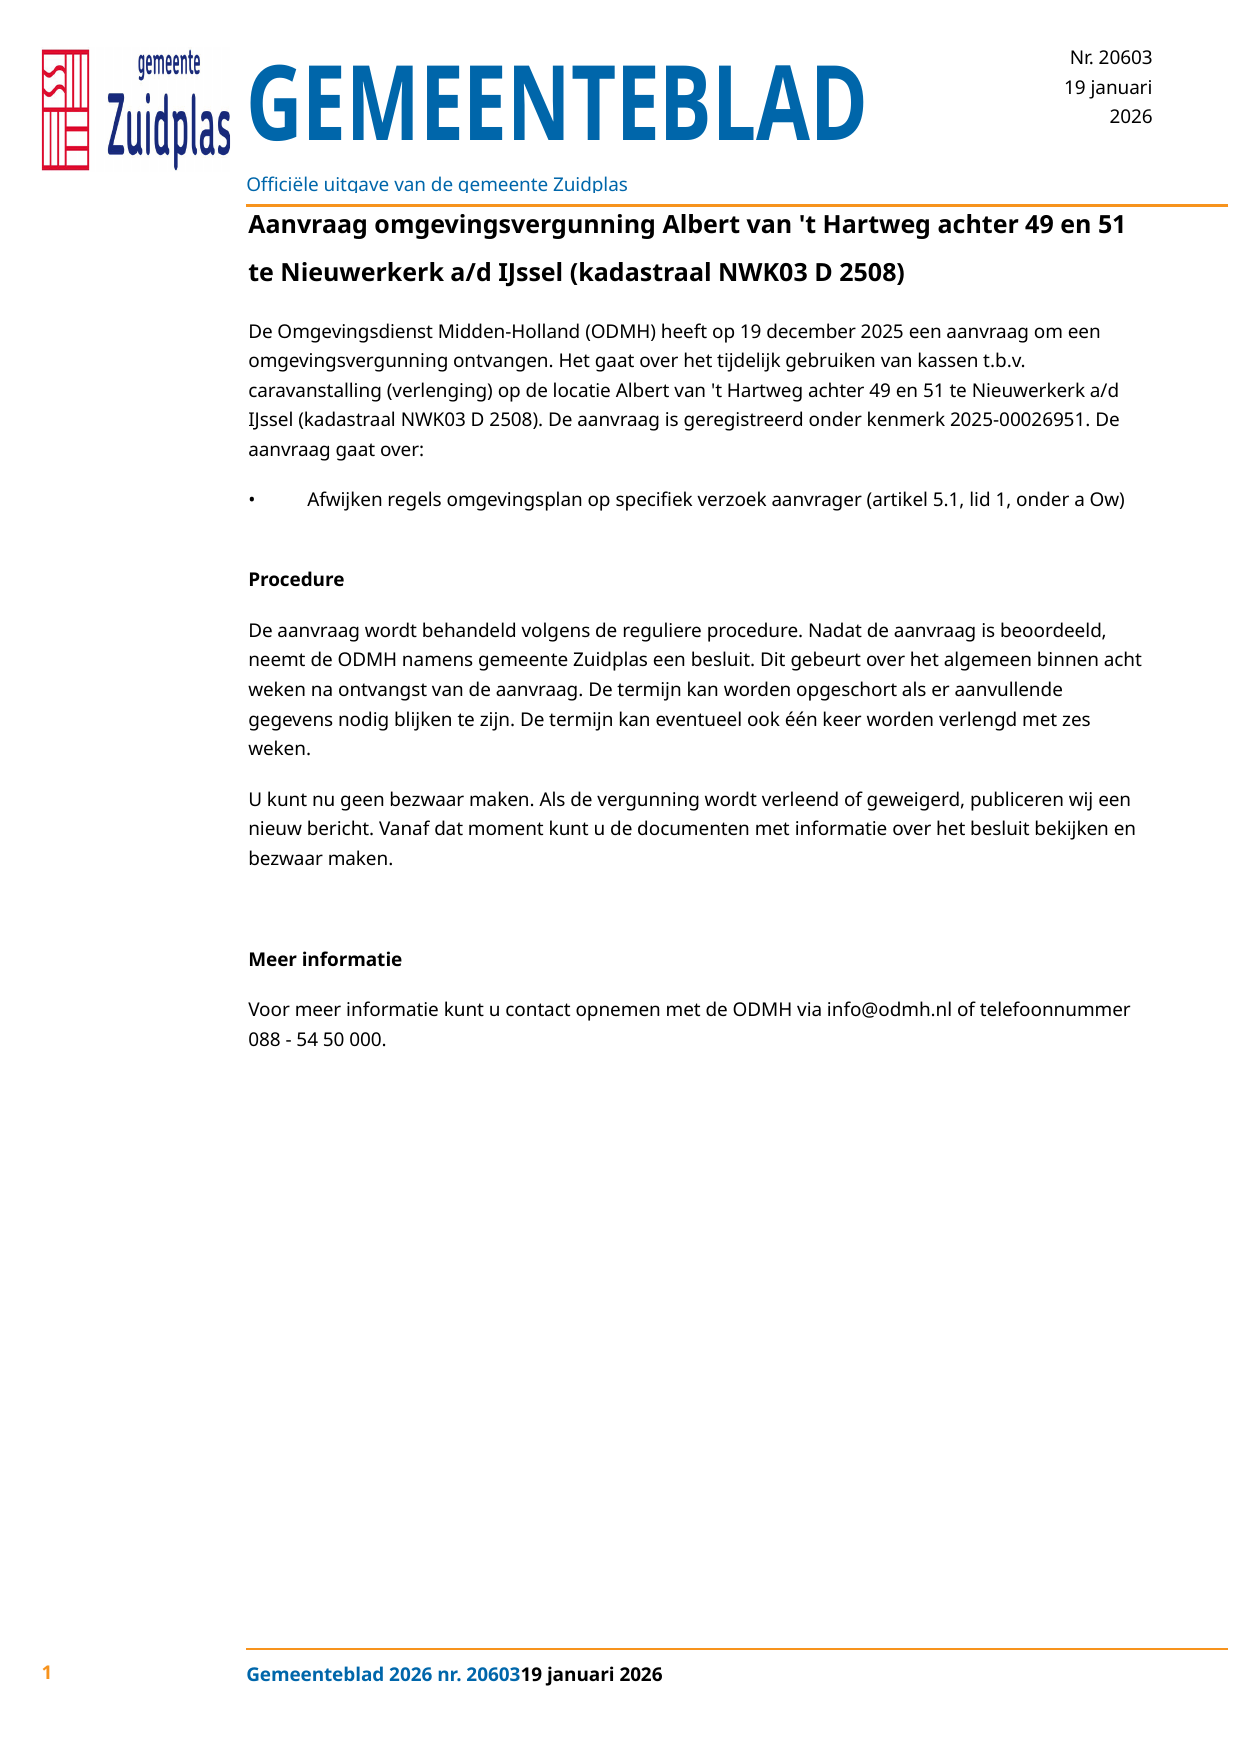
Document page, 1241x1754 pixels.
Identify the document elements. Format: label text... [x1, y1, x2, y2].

picture [41, 47, 231, 172]
text De Omgevingsdienst Midden-Holland (ODMH) heeft op 19 december 2025 een aanvraag om een omgevingsvergunning ontvangen. Het gaat over het tijdelijk gebruiken van kassen t.b.v. caravanstalling (verlenging) op de locatie Albert van 't Hartweg achter 49 en 51 te Nieuwerkerk a/d IJssel (kadastraal NWK03 D 2508). De aanvraag is geregistreerd onder kenmerk 2025-00026951. De aanvraag gaat over: [248, 318, 1152, 462]
text Procedure [248, 567, 1152, 592]
text De aanvraag wordt behandeld volgens de reguliere procedure. Nadat de aanvraag is beoordeeld, neemt de ODMH namens gemeente Zuidplas een besluit. Dit gebeurt over het algemeen binnen acht weken na ontvangst van de aanvraag. De termijn kan worden opgeschort als er aanvullende gegevens nodig blijken te zijn. De termijn kan eventueel ook één keer worden verlengd met zes weken. [248, 617, 1152, 761]
list Afwijken regels omgevingsplan op specifiek verzoek aanvrager (artikel 5.1, lid 1, onder a Ow) [248, 487, 1152, 512]
text Voor meer informatie kunt u contact opnemen met de ODMH via info@odmh.nl of telefoonnummer 088 - 54 50 000. [248, 996, 1152, 1052]
text Meer informatie [248, 946, 1152, 972]
text Aanvraag omgevingsvergunning Albert van 't Hartweg achter 49 en 51 te Nieuwerkerk a/d IJssel (kadastraal NWK03 D 2508) [248, 207, 1152, 288]
text U kunt nu geen bezwaar maken. Als de vergunning wordt verleend of geweigerd, publiceren wij een nieuw bericht. Vanaf dat moment kunt u de documenten met informatie over het besluit bekijken en bezwaar maken. [248, 786, 1152, 871]
